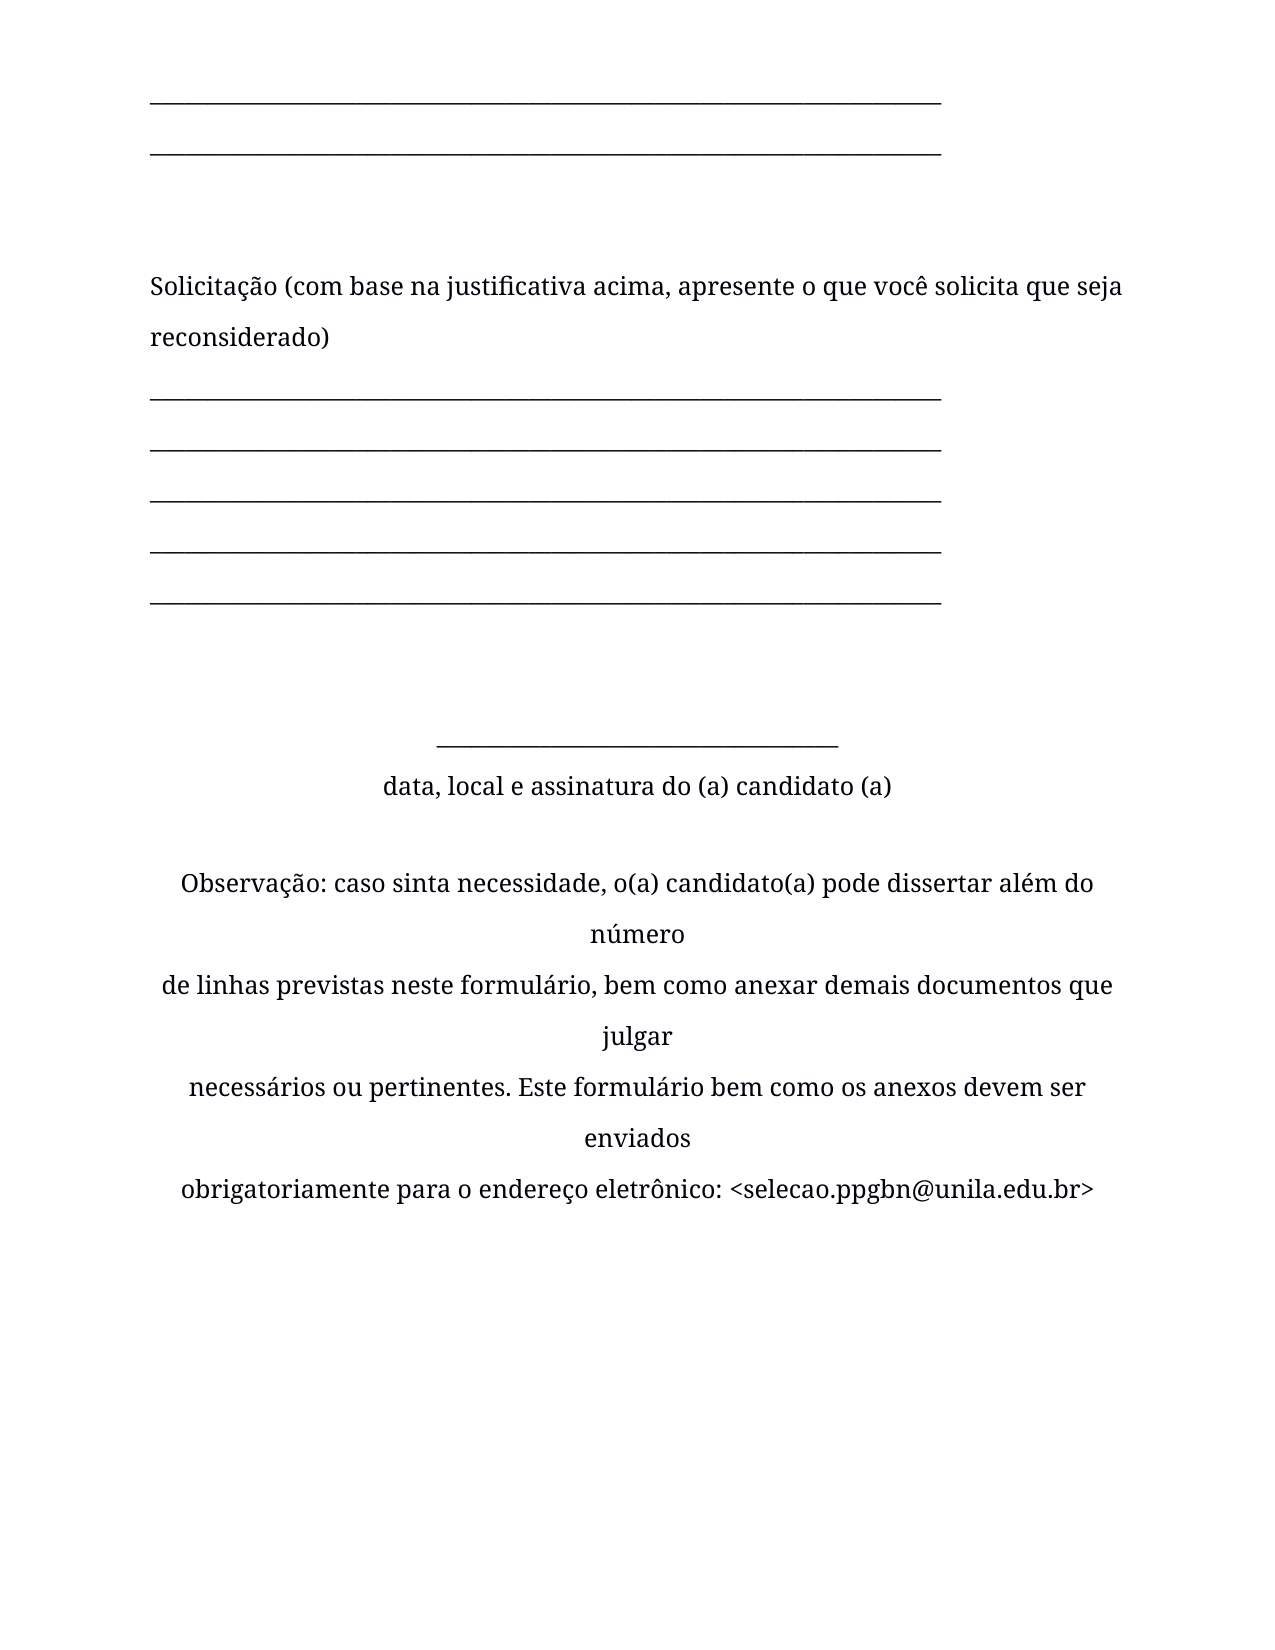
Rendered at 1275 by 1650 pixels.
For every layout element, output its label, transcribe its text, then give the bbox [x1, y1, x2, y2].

text _____________________________________________________________________ _____________________________________________________________________ [150, 75, 1125, 203]
text Solicitação (com base na justificativa acima, apresente o que você solicita que seja reconsiderado) _____________________________________________________________________ _____________________________________________________________________ _____________________________________________________________________ _____________________________________________________________________ _____________________________________________________________________ [150, 269, 1125, 652]
text Observação: caso sinta necessidade, o(a) candidato(a) pode dissertar além do número de linhas previstas neste formulário, bem como anexar demais documentos que julgar necessários ou pertinentes. Este formulário bem como os anexos devem ser enviados obrigatoriamente para o endereço eletrônico: <selecao.ppgbn@unila.edu.br> [150, 819, 1125, 1206]
text ___________________________________ data, local e assinatura do (a) candidato (a) [150, 717, 1125, 803]
